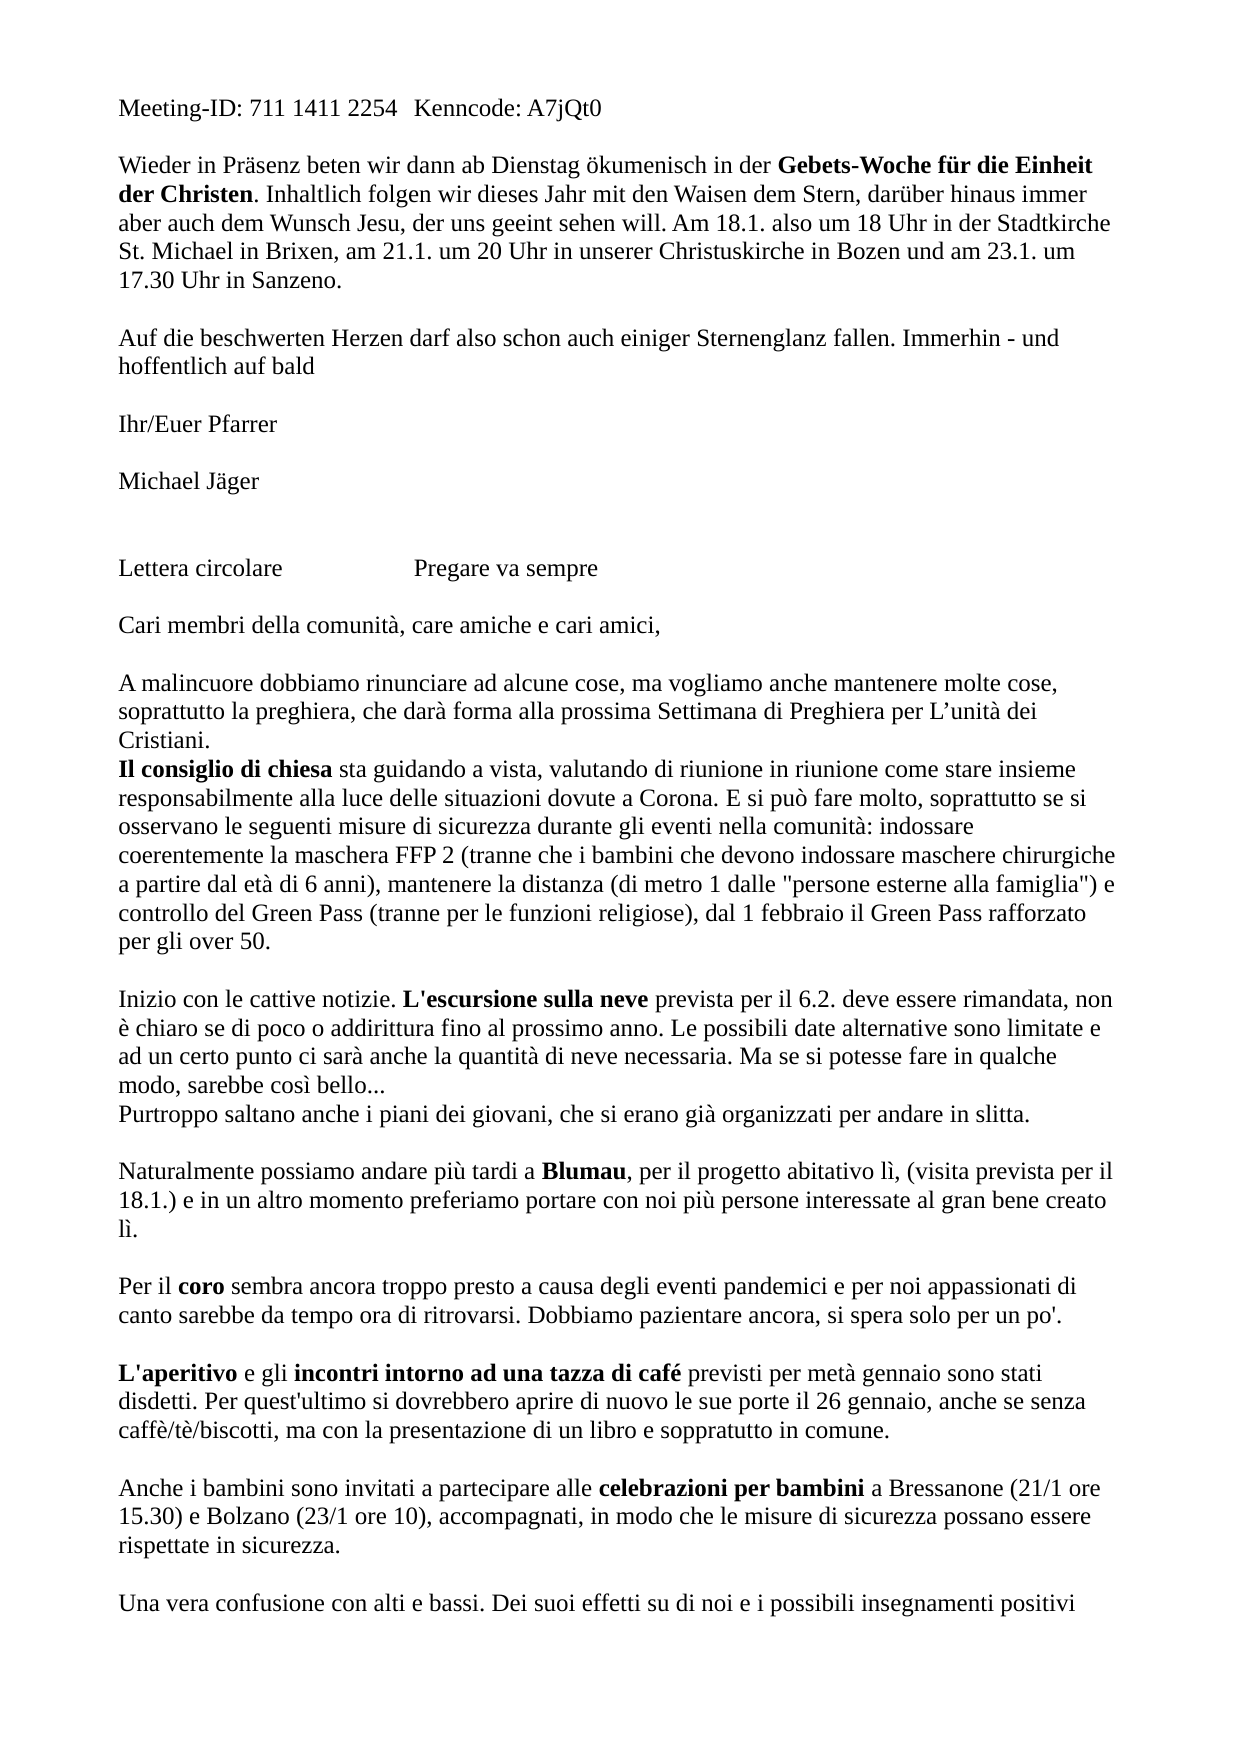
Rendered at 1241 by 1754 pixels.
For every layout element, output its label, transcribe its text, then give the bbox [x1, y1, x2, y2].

text Naturalmente possiamo andare più tardi a Blumau, per il progetto abitativo lì, (visita prevista per il 18.1.) e in un altro momento preferiamo portare con noi più persone interessate al gran bene creato lì. [118, 1156, 1122, 1271]
text Cari membri della comunità, care amiche e cari amici, [118, 610, 1122, 639]
text Meeting-ID: 711 1411 2254 Kenncode: A7jQt0 [118, 93, 1122, 121]
text L'aperitivo e gli incontri intorno ad una tazza di café previsti per metà gennaio sono stati disdetti. Per quest'ultimo si dovrebbero aprire di nuovo le sue porte il 26 gennaio, anche se senza caffè/tè/biscotti, ma con la presentazione di un libro e soppratutto in comune. [118, 1358, 1122, 1473]
text soprattutto la preghiera, che darà forma alla prossima Settimana di Preghiera per L’unità dei [118, 696, 1122, 725]
text A malincuore dobbiamo rinunciare ad alcune cose, ma vogliamo anche mantenere molte cose, [118, 668, 1122, 696]
text Una vera confusione con alti e bassi. Dei suoi effetti su di noi e i possibili insegnamenti positivi [118, 1588, 1122, 1616]
text Wieder in Präsenz beten wir dann ab Dienstag ökumenisch in der Gebets-Woche für die Einheit der Christen. Inhaltlich folgen wir dieses Jahr mit den Waisen dem Stern, darüber hinaus immer aber auch dem Wunsch Jesu, der uns geeint sehen will. Am 18.1. also um 18 Uhr in der Stadtkirche St. Michael in Brixen, am 21.1. um 20 Uhr in unserer Christuskirche in Bozen und am 23.1. um 17.30 Uhr in Sanzeno. [118, 150, 1122, 294]
text Ihr/Euer Pfarrer [118, 409, 1122, 438]
text Cristiani. Il consiglio di chiesa sta guidando a vista, valutando di riunione in riunione come stare insieme responsabilmente alla luce delle situazioni dovute a Corona. E si può fare molto, soprattutto se si osservano le seguenti misure di sicurezza durante gli eventi nella comunità: indossare coerentemente la maschera FFP 2 (tranne che i bambini che devono indossare maschere chirurgiche a partire dal età di 6 anni), mantenere la distanza (di metro 1 dalle "persone esterne alla famiglia") e controllo del Green Pass (tranne per le funzioni religiose), dal 1 febbraio il Green Pass rafforzato per gli over 50. [118, 725, 1122, 984]
text Anche i bambini sono invitati a partecipare alle celebrazioni per bambini a Bressanone (21/1 ore 15.30) e Bolzano (23/1 ore 10), accompagnati, in modo che le misure di sicurezza possano essere rispettate in sicurezza. [118, 1473, 1122, 1559]
text Inizio con le cattive notizie. L'escursione sulla neve prevista per il 6.2. deve essere rimandata, non è chiaro se di poco o addirittura fino al prossimo anno. Le possibili date alternative sono limitate e ad un certo punto ci sarà anche la quantità di neve necessaria. Ma se si potesse fare in qualche modo, sarebbe così bello... Purtroppo saltano anche i piani dei giovani, che si erano già organizzati per andare in slitta. [118, 984, 1122, 1128]
text Auf die beschwerten Herzen darf also schon auch einiger Sternenglanz fallen. Immerhin - und hoffentlich auf bald [118, 323, 1122, 380]
text Per il coro sembra ancora troppo presto a causa degli eventi pandemici e per noi appassionati di canto sarebbe da tempo ora di ritrovarsi. Dobbiamo pazientare ancora, si spera solo per un po'. [118, 1271, 1122, 1329]
text Lettera circolare Pregare va sempre [118, 553, 1122, 581]
text Michael Jäger [118, 466, 1122, 495]
